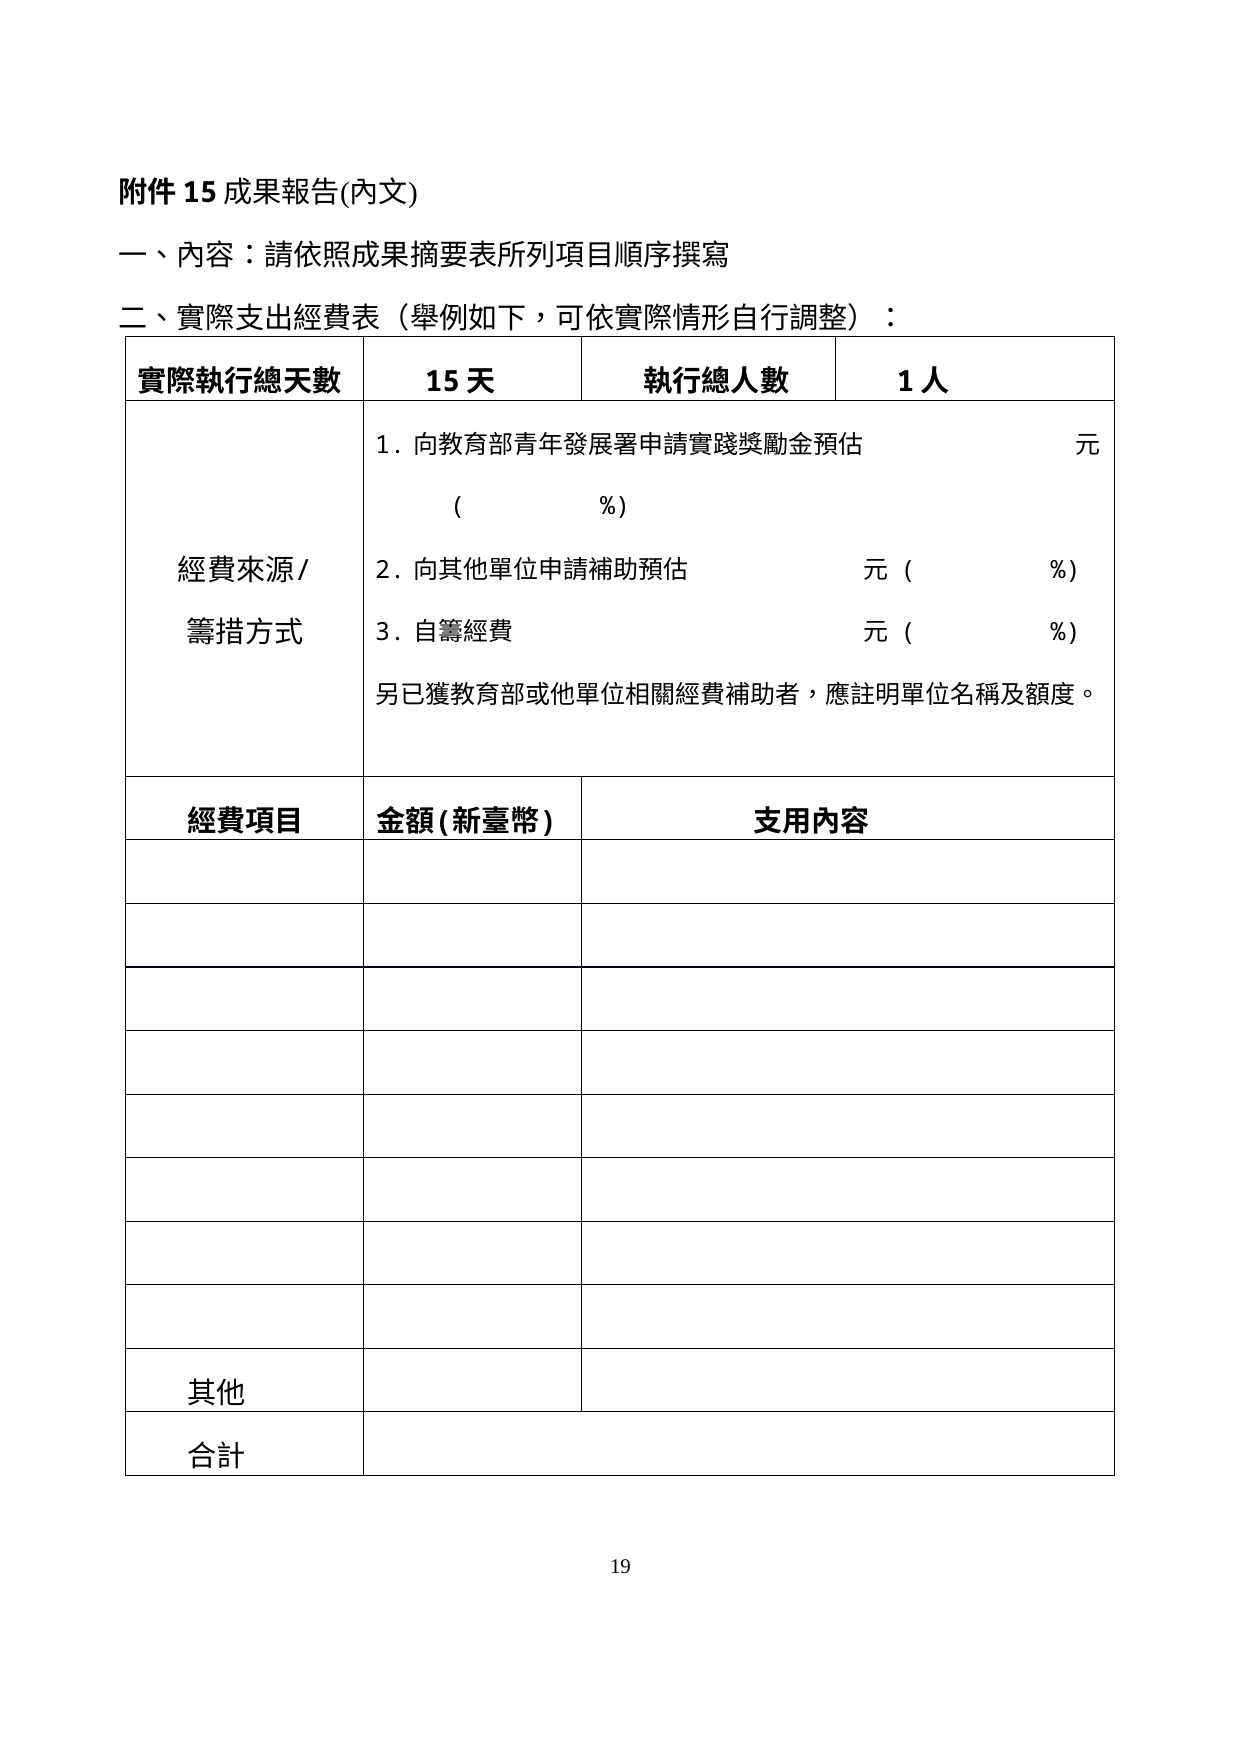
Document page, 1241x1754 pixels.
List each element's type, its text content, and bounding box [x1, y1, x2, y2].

table_cell [364, 840, 581, 903]
table_cell [582, 1222, 1114, 1284]
table_header 執行總人數 [582, 337, 835, 400]
text 一、內容：請依照成果摘要表所列項目順序撰寫 [118, 211, 1122, 274]
table_cell [126, 1285, 363, 1348]
table_cell [126, 968, 363, 1030]
table_cell [126, 1031, 363, 1093]
table_cell [364, 1412, 1114, 1475]
table_cell [126, 904, 363, 966]
table_cell 合計 [126, 1412, 363, 1475]
text 附件15成果報告(內文) [118, 149, 1122, 211]
table_cell [582, 1285, 1114, 1348]
table_cell [126, 1095, 363, 1157]
table_cell [582, 1095, 1114, 1157]
table_cell 支用內容 [582, 777, 1114, 839]
table_cell 經費來源/ 籌措方式 [126, 401, 363, 776]
table_cell [364, 1222, 581, 1284]
table_cell 經費項目 [126, 777, 363, 839]
table_header 實際執行總天數 [126, 337, 363, 400]
table_cell [364, 968, 581, 1030]
table_cell [364, 1095, 581, 1157]
table_cell 其他 [126, 1349, 363, 1411]
text 二、實際支出經費表（舉例如下，可依實際情形自行調整）： [118, 274, 1122, 336]
table_cell [364, 1285, 581, 1348]
table_cell [582, 1158, 1114, 1221]
table_cell [126, 1158, 363, 1221]
table_cell [364, 1158, 581, 1221]
table_cell [582, 1349, 1114, 1411]
table_cell [582, 1031, 1114, 1093]
table_cell [364, 1349, 581, 1411]
table_header 15天 [364, 337, 581, 400]
table_cell [582, 968, 1114, 1030]
table_cell [126, 840, 363, 903]
table_cell 向教育部青年發展署申請實踐獎勵金預估 元 ( %) 向其他單位申請補助預估 元 ( %) 自籌經費 元 ( %) 另已獲教育部或他單位相關經費補助者，應註明單位名稱及額度。 [364, 401, 1114, 776]
table_cell [126, 1222, 363, 1284]
table_header 1人 [836, 337, 1114, 400]
table_cell [364, 904, 581, 966]
table_cell [364, 1031, 581, 1093]
table_cell 金額(新臺幣) [364, 777, 581, 839]
table_cell [582, 904, 1114, 966]
table_cell [582, 840, 1114, 903]
